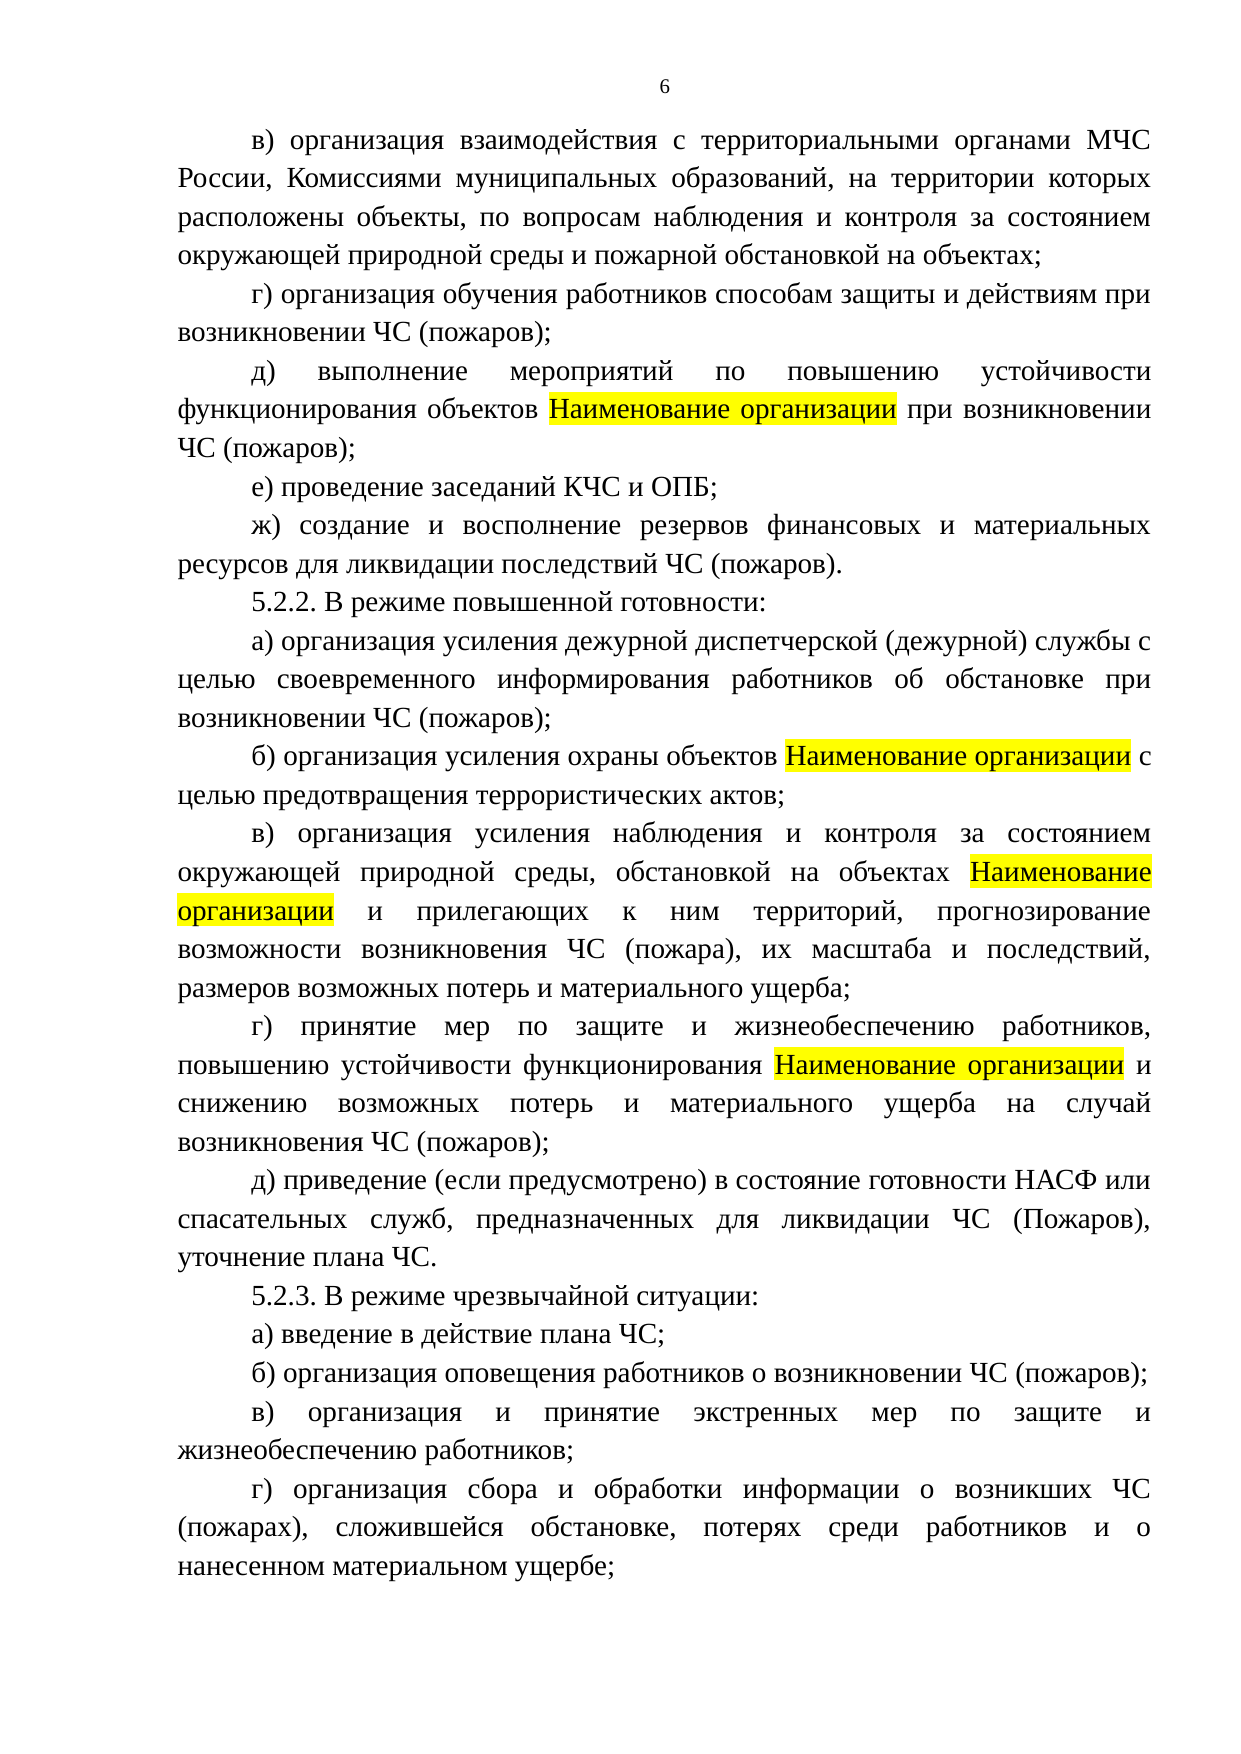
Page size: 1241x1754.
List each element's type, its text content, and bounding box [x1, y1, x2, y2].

text ж) создание и восполнение резервов финансовых и материальных ресурсов для ликвидации последствий ЧС (пожаров). [177, 507, 1152, 579]
text е) проведение заседаний КЧС и ОПБ; [177, 469, 1152, 502]
text 5.2.3. В режиме чрезвычайной ситуации: [177, 1278, 1152, 1312]
text а) введение в действие плана ЧС; [177, 1317, 1152, 1350]
text а) организация усиления дежурной диспетчерской (дежурной) службы с целью своевременного информирования работников об обстановке при возникновении ЧС (пожаров); [177, 623, 1152, 733]
text 5.2.2. В режиме повышенной готовности: [177, 584, 1152, 618]
text г) организация сбора и обработки информации о возникших ЧС (пожарах), сложившейся обстановке, потерях среди работников и о нанесенном материальном ущербе; [177, 1471, 1152, 1581]
text д) выполнение мероприятий по повышению устойчивости функционирования объектов Наименование организации при возникновении ЧС (пожаров); [177, 353, 1152, 464]
text в) организация и принятие экстренных мер по защите и жизнеобеспечению работников; [177, 1394, 1152, 1466]
text б) организация оповещения работников о возникновении ЧС (пожаров); [177, 1355, 1152, 1389]
text б) организация усиления охраны объектов Наименование организации с целью предотвращения террористических актов; [177, 738, 1152, 811]
text г) организация обучения работников способам защиты и действиям при возникновении ЧС (пожаров); [177, 276, 1152, 348]
text г) принятие мер по защите и жизнеобеспечению работников, повышению устойчивости функционирования Наименование организации и снижению возможных потерь и материального ущерба на случай возникновения ЧС (пожаров); [177, 1008, 1152, 1157]
text в) организация взаимодействия с территориальными органами МЧС России, Комиссиями муниципальных образований, на территории которых расположены объекты, по вопросам наблюдения и контроля за состоянием окружающей природной среды и пожарной обстановкой на объектах; [177, 122, 1152, 271]
text д) приведение (если предусмотрено) в состояние готовности НАСФ или спасательных служб, предназначенных для ликвидации ЧС (Пожаров), уточнение плана ЧС. [177, 1162, 1152, 1273]
text в) организация усиления наблюдения и контроля за состоянием окружающей природной среды, обстановкой на объектах Наименование организации и прилегающих к ним территорий, прогнозирование возможности возникновения ЧС (пожара), их масштаба и последствий, размеров возможных потерь и материального ущерба; [177, 816, 1152, 1003]
